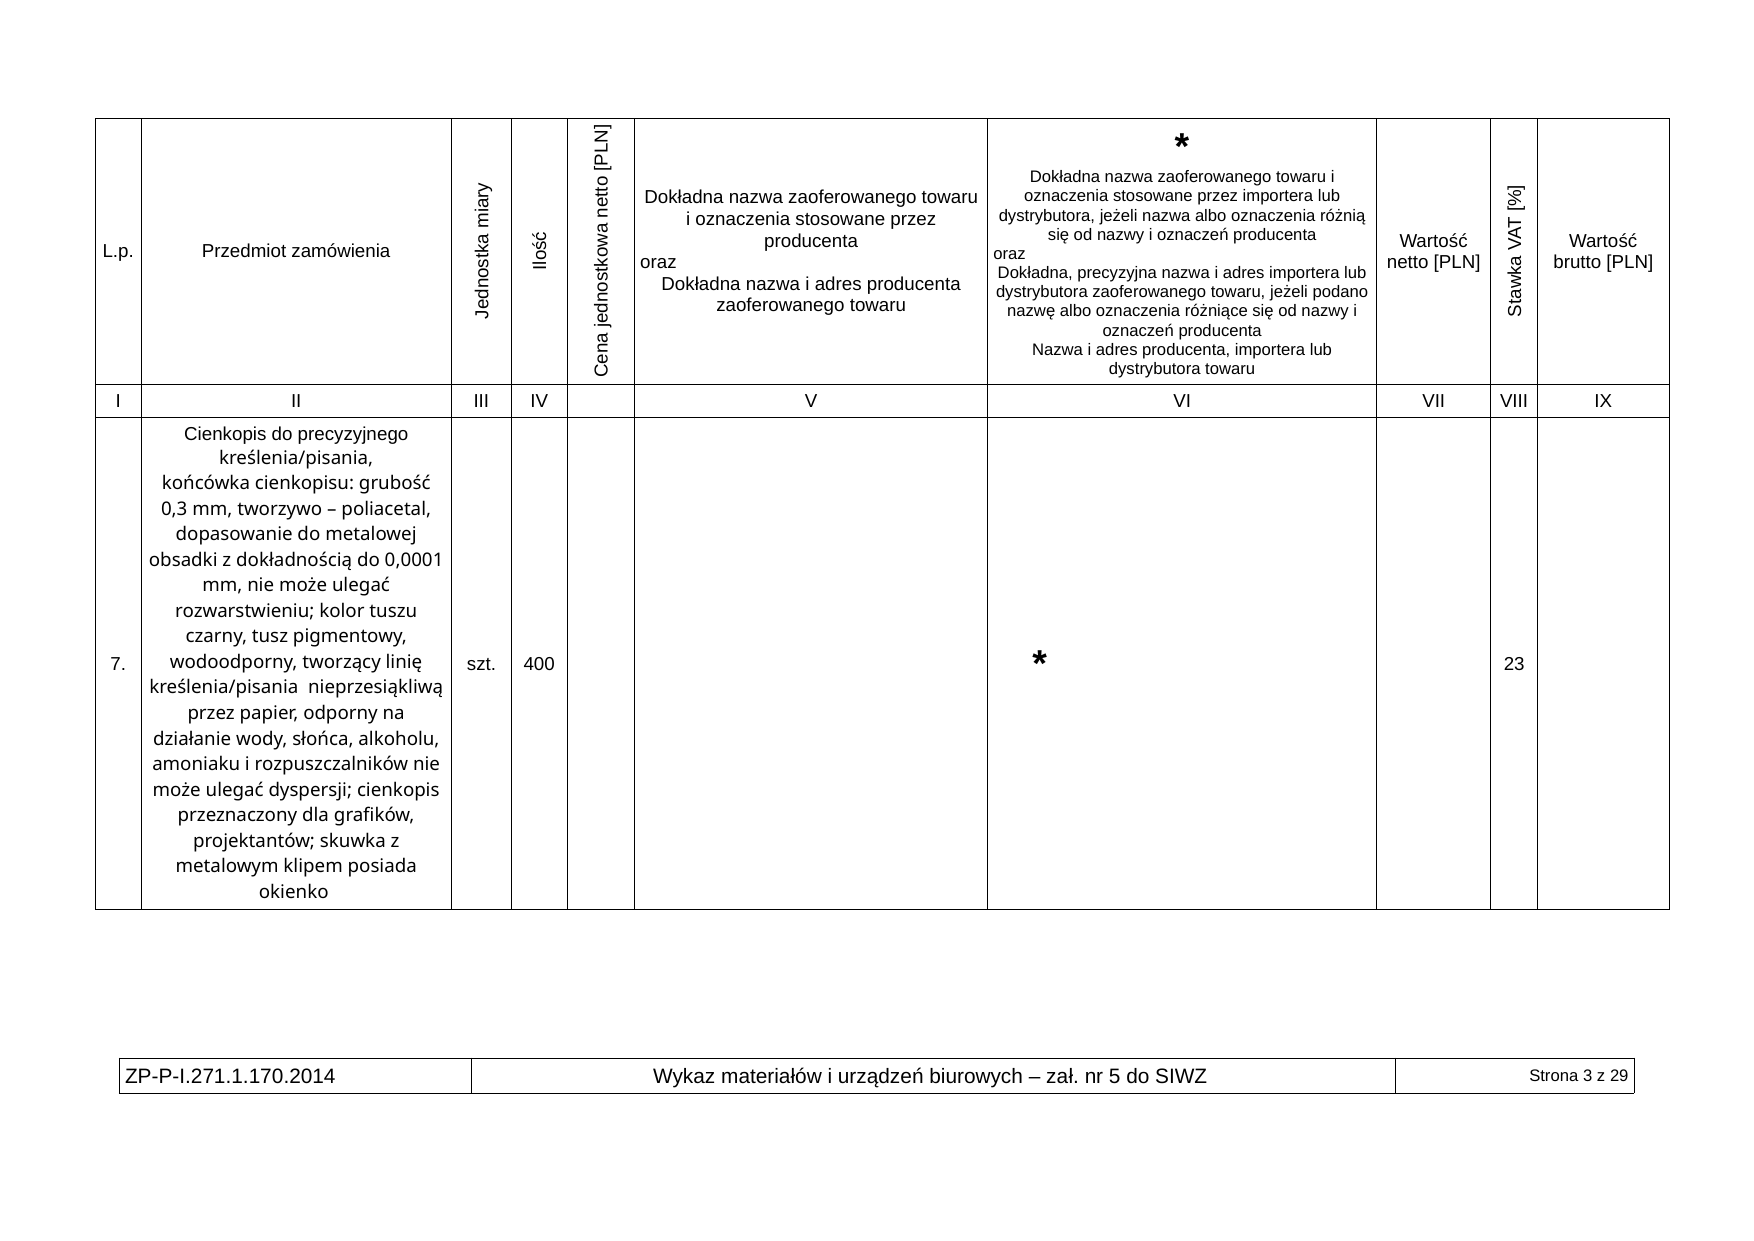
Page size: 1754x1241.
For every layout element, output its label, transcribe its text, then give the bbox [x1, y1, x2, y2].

table_cell [635, 418, 987, 909]
table_cell Cienkopis do precyzyjnego kreślenia/pisania, końcówka cienkopisu: grubość 0,3 mm, tworzywo – poliacetal, dopasowanie do metalowej obsadki z dokładnością do 0,0001 mm, nie może ulegać rozwarstwieniu; kolor tuszu czarny, tusz pigmentowy, wodoodporny, tworzący linię kreślenia/pisania nieprzesiąkliwą przez papier, odporny na działanie wody, słońca, alkoholu, amoniaku i rozpuszczalników nie może ulegać dyspersji; cienkopis przeznaczony dla grafików, projektantów; skuwka z metalowym klipem posiada okienko [142, 418, 451, 909]
table_cell [568, 418, 634, 909]
table_header Dokładna nazwa zaoferowanego towaru i oznaczenia stosowane przez producenta oraz Dokładna nazwa i adres producenta zaoferowanego towaru [635, 119, 987, 384]
table_cell 23 [1491, 418, 1537, 909]
table_cell VI [988, 385, 1376, 417]
table_header Stawka VAT [%] [1491, 119, 1537, 384]
table_cell V [635, 385, 987, 417]
table_cell [1377, 418, 1490, 909]
table_cell [568, 385, 634, 417]
table_header Przedmiot zamówienia [142, 119, 451, 384]
table_cell VIII [1491, 385, 1537, 417]
table_cell VII [1377, 385, 1490, 417]
table_cell II [142, 385, 451, 417]
table_header Cena jednostkowa netto [PLN] [568, 119, 634, 384]
table_header L.p. [96, 119, 141, 384]
table_cell * [988, 418, 1376, 909]
table_cell 400 [512, 418, 567, 909]
table_cell szt. [452, 418, 511, 909]
table_header Wartość netto [PLN] [1377, 119, 1490, 384]
table_header Jednostka miary [452, 119, 511, 384]
table_cell III [452, 385, 511, 417]
table_header Wartość brutto [PLN] [1538, 119, 1669, 384]
table_header * Dokładna nazwa zaoferowanego towaru i oznaczenia stosowane przez importera lub dystrybutora, jeżeli nazwa albo oznaczenia różnią się od nazwy i oznaczeń producenta oraz Dokładna, precyzyjna nazwa i adres importera lub dystrybutora zaoferowanego towaru, jeżeli podano nazwę albo oznaczenia różniące się od nazwy i oznaczeń producenta Nazwa i adres producenta, importera lub dystrybutora towaru [988, 119, 1376, 384]
table_cell 7. [96, 418, 141, 909]
table_cell I [96, 385, 141, 417]
table_cell IV [512, 385, 567, 417]
table_cell [1538, 418, 1669, 909]
table_cell IX [1538, 385, 1669, 417]
table_header Ilość [512, 119, 567, 384]
